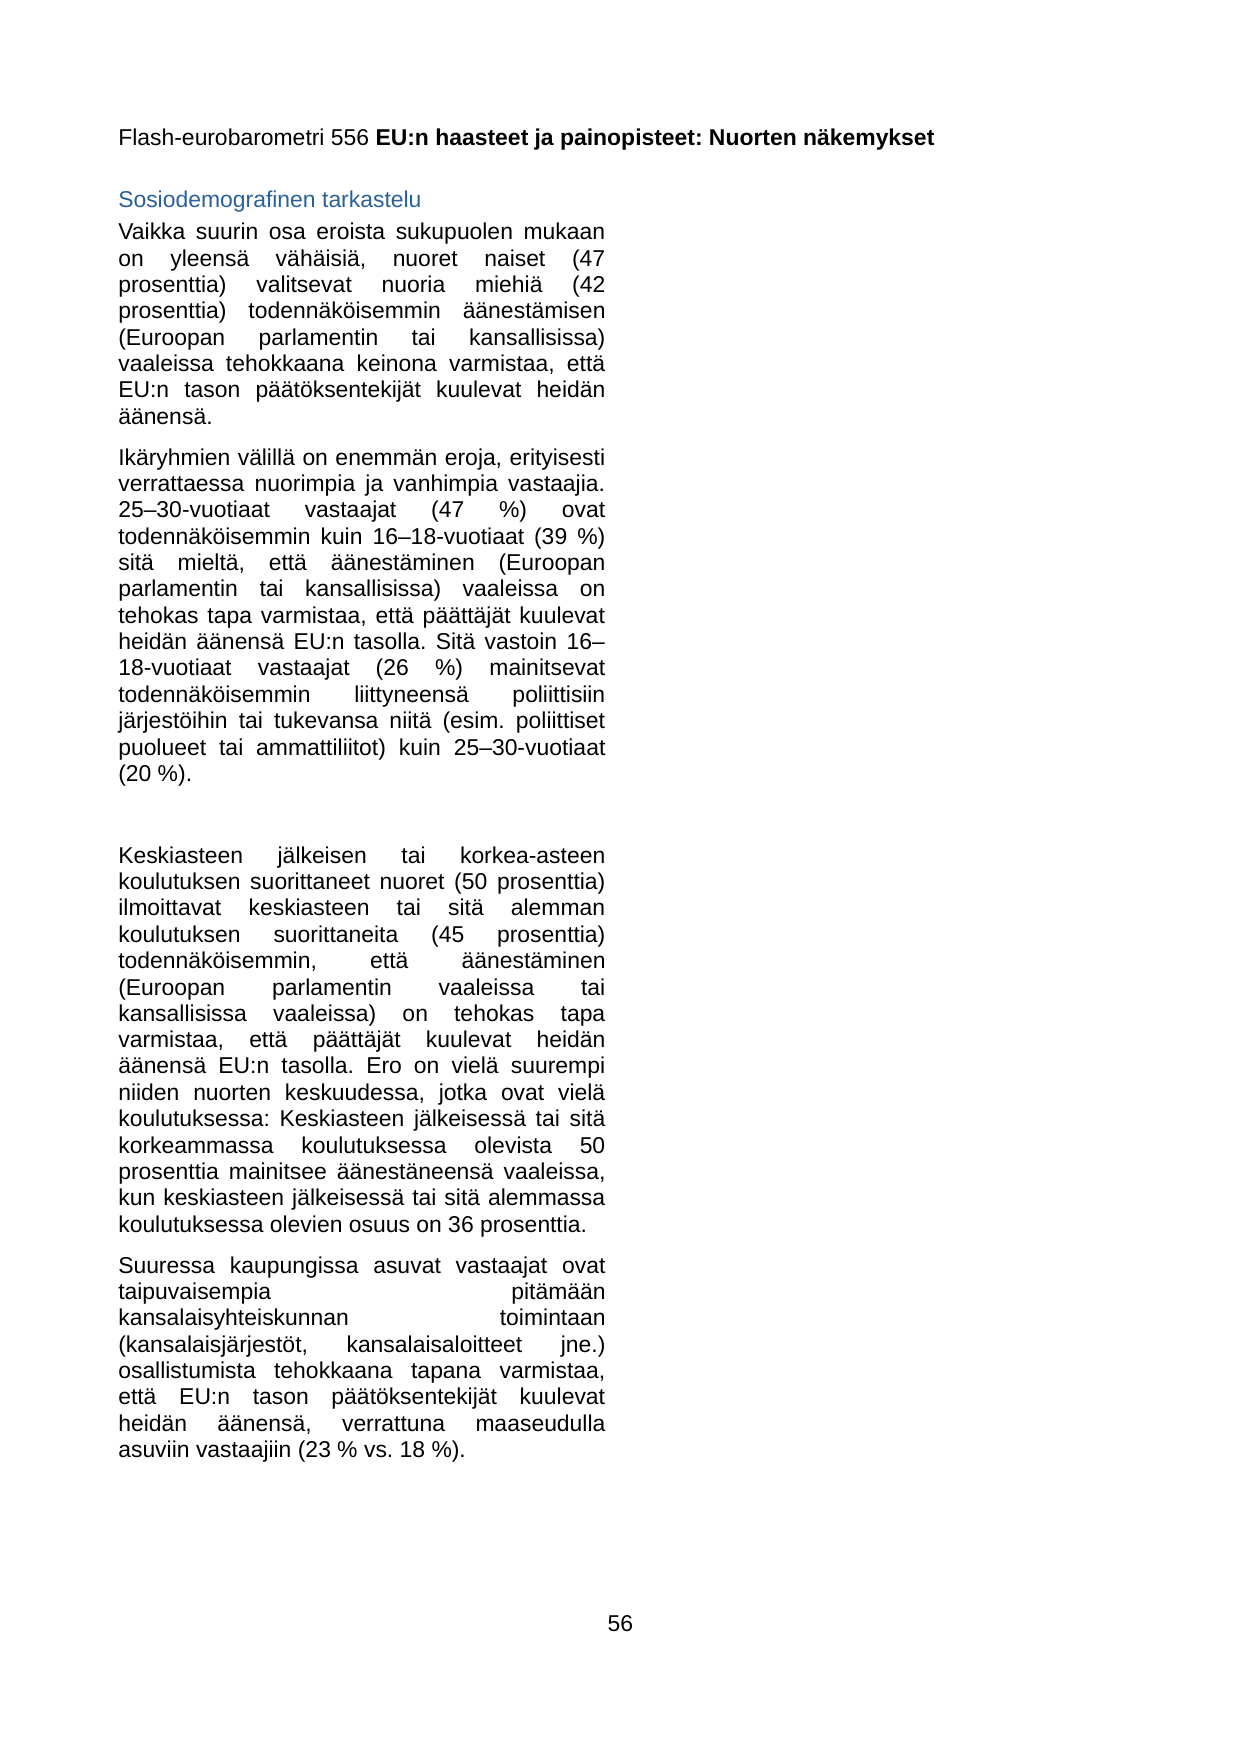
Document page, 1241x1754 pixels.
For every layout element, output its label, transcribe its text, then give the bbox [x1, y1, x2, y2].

text Ikäryhmien välillä on enemmän eroja, erityisesti verrattaessa nuorimpia ja vanhimpia vastaajia. 25–30-vuotiaat vastaajat (47 %) ovat todennäköisemmin kuin 16–18-vuotiaat (39 %) sitä mieltä, että äänestäminen (Euroopan parlamentin tai kansallisissa) vaaleissa on tehokas tapa varmistaa, että päättäjät kuulevat heidän äänensä EU:n tasolla. Sitä vastoin 16–18-vuotiaat vastaajat (26 %) mainitsevat todennäköisemmin liittyneensä poliittisiin järjestöihin tai tukevansa niitä (esim. poliittiset puolueet tai ammattiliitot) kuin 25–30-vuotiaat (20 %). [118, 443, 605, 786]
text Suuressa kaupungissa asuvat vastaajat ovat taipuvaisempia pitämään kansalaisyhteiskunnan toimintaan (kansalaisjärjestöt, kansalaisaloitteet jne.) osallistumista tehokkaana tapana varmistaa, että EU:n tason päätöksentekijät kuulevat heidän äänensä, verrattuna maaseudulla asuviin vastaajiin (23 % vs. 18 %). [118, 1252, 605, 1462]
text Vaikka suurin osa eroista sukupuolen mukaan on yleensä vähäisiä, nuoret naiset (47 prosenttia) valitsevat nuoria miehiä (42 prosenttia) todennäköisemmin äänestämisen (Euroopan parlamentin tai kansallisissa) vaaleissa tehokkaana keinona varmistaa, että EU:n tason päätöksentekijät kuulevat heidän äänensä. [118, 218, 605, 429]
text Sosiodemografinen tarkastelu [118, 186, 605, 212]
text Keskiasteen jälkeisen tai korkea-asteen koulutuksen suorittaneet nuoret (50 prosenttia) ilmoittavat keskiasteen tai sitä alemman koulutuksen suorittaneita (45 prosenttia) todennäköisemmin, että äänestäminen (Euroopan parlamentin vaaleissa tai kansallisissa vaaleissa) on tehokas tapa varmistaa, että päättäjät kuulevat heidän äänensä EU:n tasolla. Ero on vielä suurempi niiden nuorten keskuudessa, jotka ovat vielä koulutuksessa: Keskiasteen jälkeisessä tai sitä korkeammassa koulutuksessa olevista 50 prosenttia mainitsee äänestäneensä vaaleissa, kun keskiasteen jälkeisessä tai sitä alemmassa koulutuksessa olevien osuus on 36 prosenttia. [118, 842, 605, 1237]
